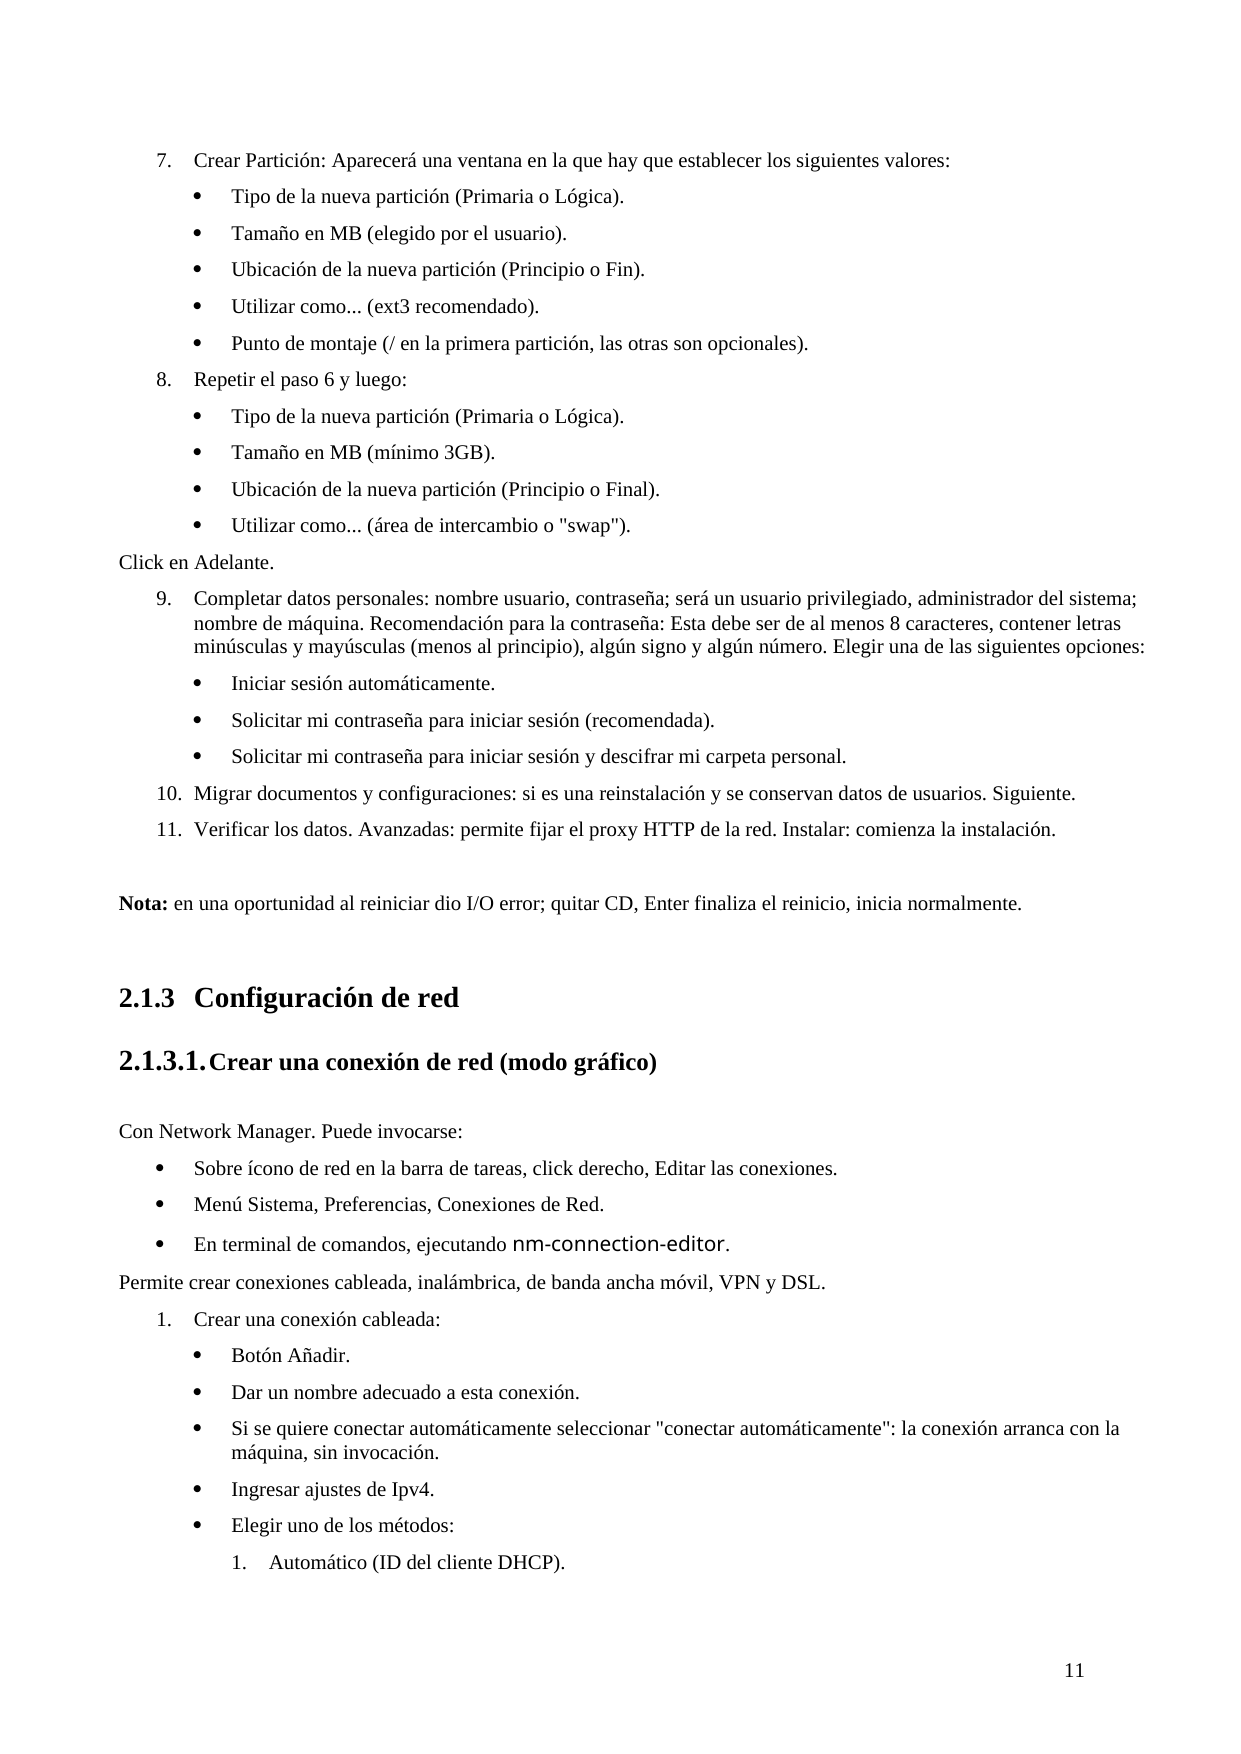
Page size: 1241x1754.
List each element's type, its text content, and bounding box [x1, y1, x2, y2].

text Nota: en una oportunidad al reiniciar dio I/O error; quitar CD, Enter finaliza el reinicio, inicia normalmente. [119, 890, 1153, 914]
list Automático (ID del cliente DHCP). [231, 1550, 1153, 1574]
list Solicitar mi contraseña para iniciar sesión (recomendada). [194, 708, 1153, 732]
list Utilizar como... (área de intercambio o "swap"). [194, 513, 1153, 537]
list Punto de montaje (/ en la primera partición, las otras son opcionales). [194, 330, 1153, 354]
list Crear una conexión cableada: [156, 1306, 1153, 1331]
list Repetir el paso 6 y luego: [156, 367, 1153, 391]
text Click en Adelante. [119, 550, 1153, 574]
list Verificar los datos. Avanzadas: permite fijar el proxy HTTP de la red. Instalar: comienza la instalación. [156, 817, 1153, 841]
list Dar un nombre adecuado a esta conexión. [194, 1379, 1153, 1404]
list Utilizar como... (ext3 recomendado). [194, 294, 1153, 318]
text Permite crear conexiones cableada, inalámbrica, de banda ancha móvil, VPN y DSL. [119, 1270, 1153, 1294]
subtitle Configuración de red [119, 980, 1153, 1014]
list Migrar documentos y configuraciones: si es una reinstalación y se conservan datos de usuarios. Siguiente. [156, 781, 1153, 805]
list Ubicación de la nueva partición (Principio o Final). [194, 477, 1153, 501]
list Si se quiere conectar automáticamente seleccionar "conectar automáticamente": la conexión arranca con la máquina, sin invocación. [194, 1416, 1153, 1464]
list Tipo de la nueva partición (Primaria o Lógica). [194, 184, 1153, 208]
list Elegir uno de los métodos: [194, 1513, 1153, 1537]
list En terminal de comandos, ejecutando nm-connection-editor. [156, 1229, 1153, 1257]
list Sobre ícono de red en la barra de tareas, click derecho, Editar las conexiones. [156, 1156, 1153, 1180]
list Menú Sistema, Preferencias, Conexiones de Red. [156, 1192, 1153, 1216]
list Tipo de la nueva partición (Primaria o Lógica). [194, 403, 1153, 428]
list Ubicación de la nueva partición (Principio o Fin). [194, 257, 1153, 281]
text Con Network Manager. Puede invocarse: [119, 1119, 1153, 1143]
list Ingresar ajustes de Ipv4. [194, 1477, 1153, 1501]
list Tamaño en MB (elegido por el usuario). [194, 221, 1153, 245]
subtitle Crear una conexión de red (modo gráfico) [119, 1043, 1153, 1076]
list Botón Añadir. [194, 1343, 1153, 1367]
list Iniciar sesión automáticamente. [194, 671, 1153, 695]
list Tamaño en MB (mínimo 3GB). [194, 440, 1153, 464]
list Solicitar mi contraseña para iniciar sesión y descifrar mi carpeta personal. [194, 744, 1153, 768]
list Crear Partición: Aparecerá una ventana en la que hay que establecer los siguientes valores: [156, 148, 1153, 172]
list Completar datos personales: nombre usuario, contraseña; será un usuario privilegiado, administrador del sistema; nombre de máquina. Recomendación para la contraseña: Esta debe ser de al menos 8 caracteres, contener letras minúsculas y mayúsculas (menos al principio), algún signo y algún número. Elegir una de las siguientes opciones: [156, 586, 1153, 658]
